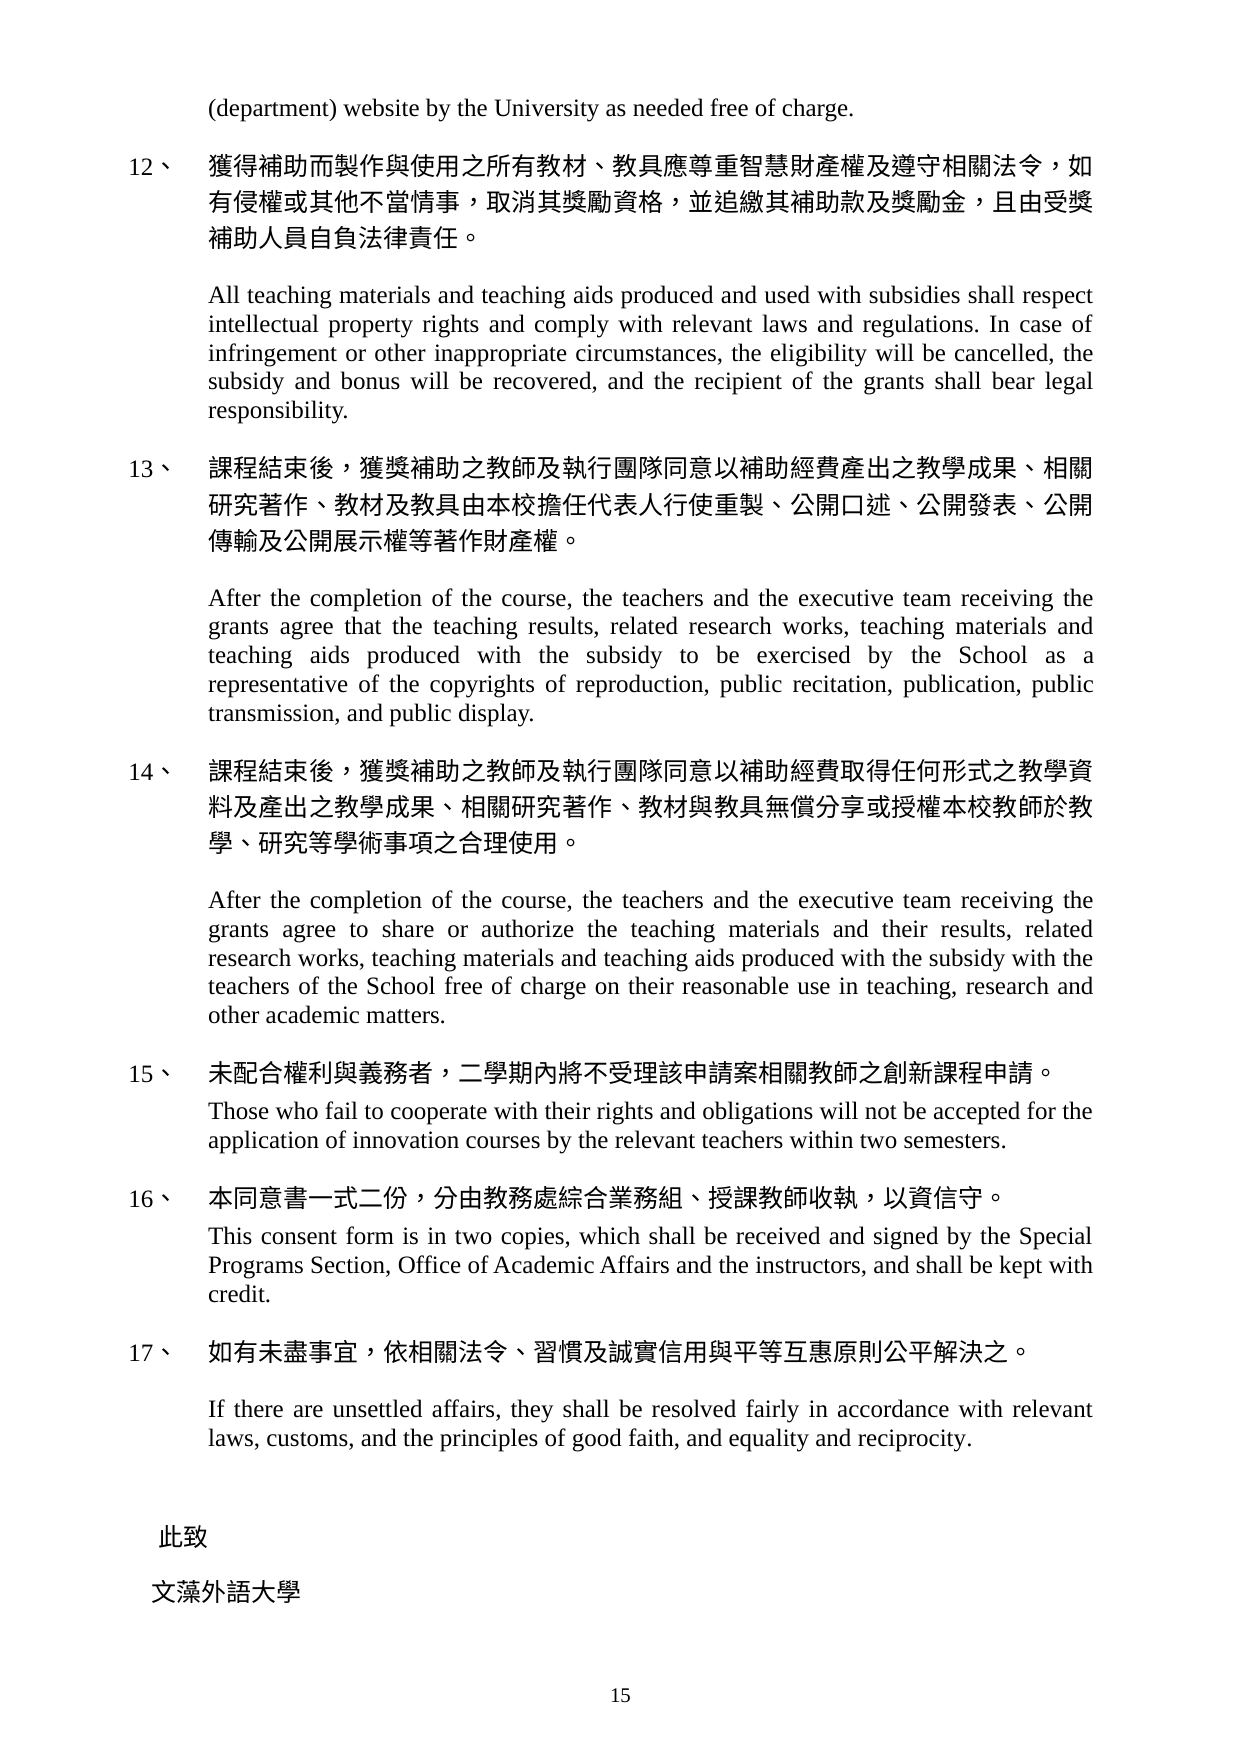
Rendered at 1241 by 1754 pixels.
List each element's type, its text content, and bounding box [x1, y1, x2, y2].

text This consent form is in two copies, which shall be received and signed by the Special Programs Section, Office of Academic Affairs and the instructors, and shall be kept with credit. [208, 1221, 1094, 1308]
list 本同意書一式二份，分由教務處綜合業務組、授課教師收執，以資信守。 [128, 1179, 1094, 1215]
text (department) website by the University as needed free of charge. [208, 93, 1094, 121]
text After the completion of the course, the teachers and the executive team receiving the grants agree to share or authorize the teaching materials and their results, related research works, teaching materials and teaching aids produced with the subsidy with the teachers of the School free of charge on their reasonable use in teaching, research and other academic matters. [208, 885, 1094, 1029]
text If there are unsettled affairs, they shall be resolved fairly in accordance with relevant laws, customs, and the principles of good faith, and equality and reciprocity. [208, 1394, 1094, 1451]
text All teaching materials and teaching aids produced and used with subsidies shall respect intellectual property rights and comply with relevant laws and regulations. In case of infringement or other inappropriate circumstances, the eligibility will be cancelled, the subsidy and bonus will be recovered, and the recipient of the grants shall bear legal responsibility. [208, 280, 1094, 424]
list 未配合權利與義務者，二學期內將不受理該申請案相關教師之創新課程申請。 [128, 1054, 1094, 1090]
text After the completion of the course, the teachers and the executive team receiving the grants agree that the teaching results, related research works, teaching materials and teaching aids produced with the subsidy to be exercised by the School as a representative of the copyrights of reproduction, public recitation, publication, public transmission, and public display. [208, 583, 1094, 726]
text 此致 [152, 1518, 1165, 1554]
text 文藻外語大學 [152, 1573, 1165, 1609]
text Those who fail to cooperate with their rights and obligations will not be accepted for the application of innovation courses by the relevant teachers within two semesters. [208, 1096, 1094, 1154]
list 如有未盡事宜，依相關法令、習慣及誠實信用與平等互惠原則公平解決之。 [128, 1333, 1094, 1369]
list 獲得補助而製作與使用之所有教材、教具應尊重智慧財產權及遵守相關法令，如有侵權或其他不當情事，取消其獎勵資格，並追繳其補助款及獎勵金，且由受獎補助人員自負法律責任。 [128, 146, 1094, 255]
list 課程結束後，獲獎補助之教師及執行團隊同意以補助經費取得任何形式之教學資料及產出之教學成果、相關研究著作、教材與教具無償分享或授權本校教師於教學、研究等學術事項之合理使用。 [128, 751, 1094, 860]
list 課程結束後，獲獎補助之教師及執行團隊同意以補助經費產出之教學成果、相關研究著作、教材及教具由本校擔任代表人行使重製、公開口述、公開發表、公開傳輸及公開展示權等著作財產權。 [128, 449, 1094, 558]
